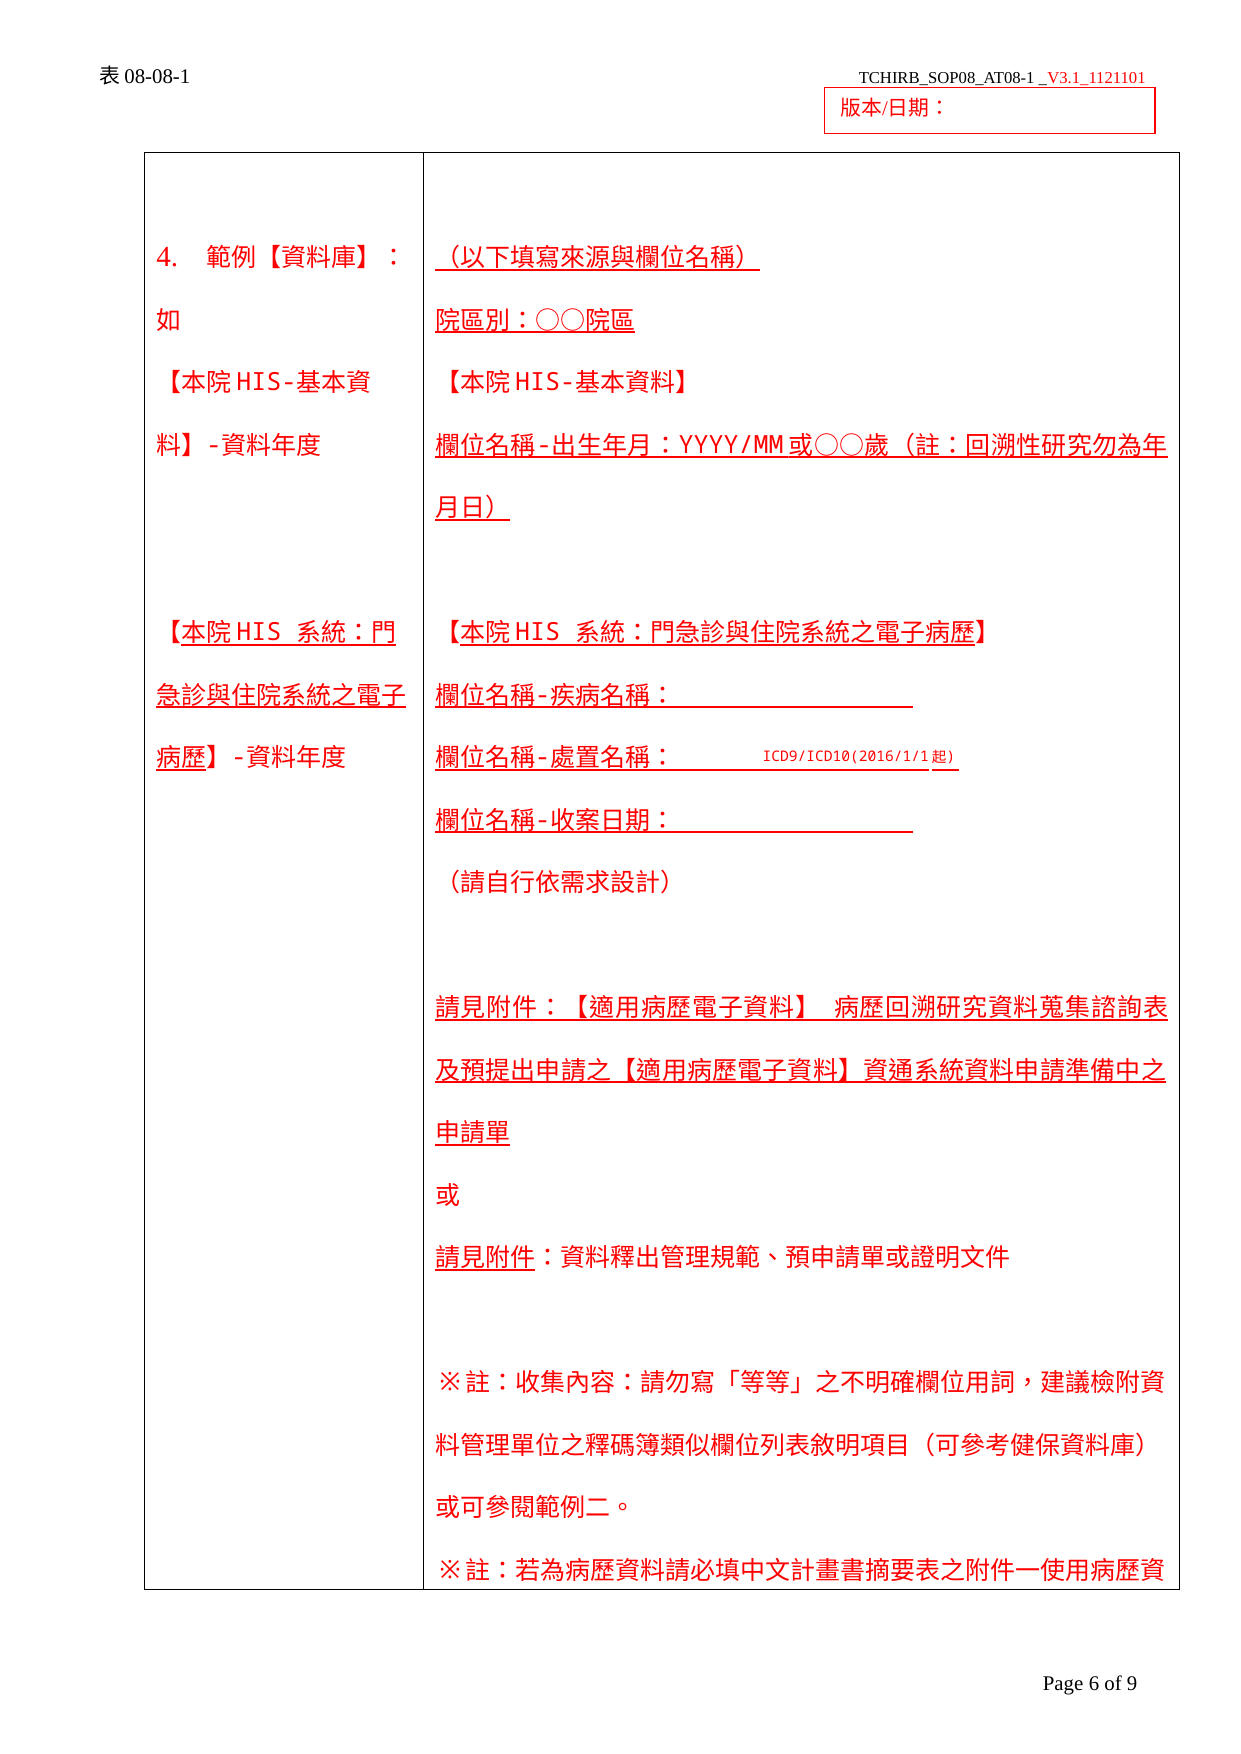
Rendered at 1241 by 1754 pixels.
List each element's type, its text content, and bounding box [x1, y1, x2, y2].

table_cell （以下填寫來源與欄位名稱） 院區別：○○院區 【本院HIS-基本資料】 欄位名稱-出生年月：YYYY/MM或○○歲（註：回溯性研究勿為年月日） 【本院HIS 系統：門急診與住院系統之電子病歷】 欄位名稱-疾病名稱： 欄位名稱-處置名稱： ICD9/ICD10(2016/1/1起) 欄位名稱-收案日期： （請自行依需求設計） 請見附件：【適用病歷電子資料】 病歷回溯研究資料蒐集諮詢表及預提出申請之【適用病歷電子資料】資通系統資料申請準備中之申請單 或 請見附件：資料釋出管理規範、預申請單或證明文件 ※註：收集內容：請勿寫「等等」之不明確欄位用詞，建議檢附資料管理單位之釋碼簿類似欄位列表敘明項目（可參考健保資料庫）或可參閱範例二。 ※註：若為病歷資料請必填中文計畫書摘要表之附件一使用病歷資 [424, 153, 1179, 1589]
table_cell 範例【資料庫】： 如 【本院HIS-基本資料】-資料年度 【本院HIS 系統：門急診與住院系統之電子病歷】-資料年度 [145, 153, 423, 1589]
